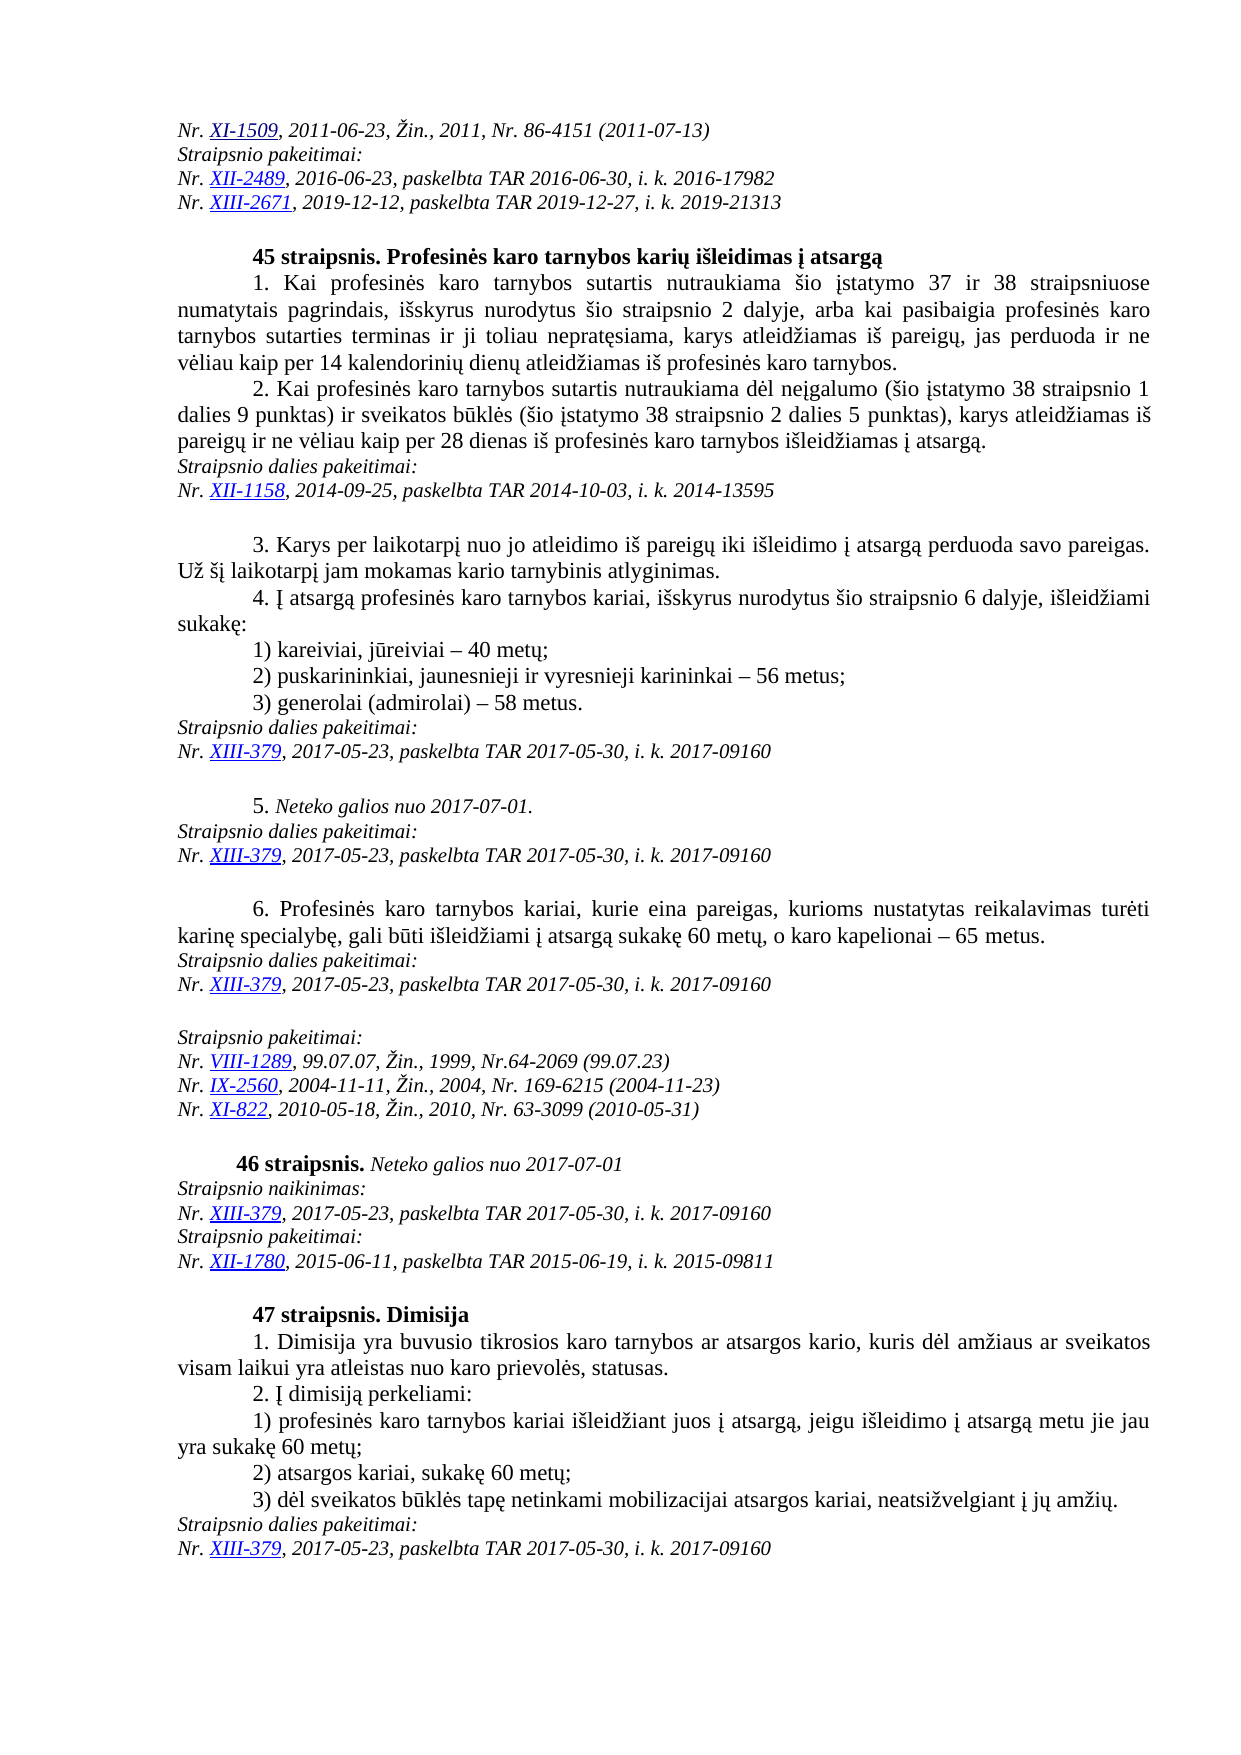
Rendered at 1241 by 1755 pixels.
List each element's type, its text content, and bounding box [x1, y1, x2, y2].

text 3) generolai (admirolai) – 58 metus. [177, 689, 1152, 715]
text 47 straipsnis. Dimisija [177, 1301, 1152, 1328]
text 2) puskarininkiai, jaunesnieji ir vyresnieji karininkai – 56 metus; [177, 663, 1152, 689]
text Nr. XI-1509, 2011-06-23, Žin., 2011, Nr. 86-4151 (2011-07-13) [177, 118, 1152, 142]
text Straipsnio dalies pakeitimai: [177, 948, 1152, 972]
text Nr. IX-2560, 2004-11-11, Žin., 2004, Nr. 169-6215 (2004-11-23) [177, 1073, 1152, 1097]
text Nr. XII-1158, 2014-09-25, paskelbta TAR 2014-10-03, i. k. 2014-13595 [177, 478, 1152, 502]
text Nr. XII-2489, 2016-06-23, paskelbta TAR 2016-06-30, i. k. 2016-17982 [177, 166, 1152, 190]
text 1) kareiviai, jūreiviai – 40 metų; [177, 636, 1152, 663]
text Nr. XIII-379, 2017-05-23, paskelbta TAR 2017-05-30, i. k. 2017-09160 [177, 739, 1152, 763]
text Nr. XIII-2671, 2019-12-12, paskelbta TAR 2019-12-27, i. k. 2019-21313 [177, 190, 1152, 214]
text 46 straipsnis. Neteko galios nuo 2017-07-01 [177, 1150, 1152, 1176]
text 1) profesinės karo tarnybos kariai išleidžiant juos į atsargą, jeigu išleidimo į atsargą metu jie jau yra sukakę 60 metų; [177, 1407, 1152, 1459]
text Straipsnio dalies pakeitimai: [177, 454, 1152, 478]
text Straipsnio pakeitimai: [177, 1025, 1152, 1049]
text Nr. XIII-379, 2017-05-23, paskelbta TAR 2017-05-30, i. k. 2017-09160 [177, 1536, 1152, 1560]
text 2. Į dimisiją perkeliami: [177, 1380, 1152, 1407]
text Nr. XIII-379, 2017-05-23, paskelbta TAR 2017-05-30, i. k. 2017-09160 [177, 843, 1152, 867]
text Straipsnio dalies pakeitimai: [177, 1512, 1152, 1536]
text Straipsnio dalies pakeitimai: [177, 715, 1152, 739]
text Nr. XIII-379, 2017-05-23, paskelbta TAR 2017-05-30, i. k. 2017-09160 [177, 1200, 1152, 1224]
text Straipsnio naikinimas: [177, 1176, 1152, 1200]
text Straipsnio dalies pakeitimai: [177, 818, 1152, 843]
text 5. Neteko galios nuo 2017-07-01. [177, 792, 1152, 818]
text 45 straipsnis. Profesinės karo tarnybos karių išleidimas į atsargą [177, 243, 1152, 269]
text Nr. XIII-379, 2017-05-23, paskelbta TAR 2017-05-30, i. k. 2017-09160 [177, 972, 1152, 996]
text 2) atsargos kariai, sukakę 60 metų; [177, 1459, 1152, 1486]
text Straipsnio pakeitimai: [177, 1224, 1152, 1248]
text 2. Kai profesinės karo tarnybos sutartis nutraukiama dėl neįgalumo (šio įstatymo 38 straipsnio 1 dalies 9 punktas) ir sveikatos būklės (šio įstatymo 38 straipsnio 2 dalies 5 punktas), karys atleidžiamas iš pareigų ir ne vėliau kaip per 28 dienas iš profesinės karo tarnybos išleidžiamas į atsargą. [177, 375, 1152, 454]
text Straipsnio pakeitimai: [177, 142, 1152, 166]
text 1. Kai profesinės karo tarnybos sutartis nutraukiama šio įstatymo 37 ir 38 straipsniuose numatytais pagrindais, išskyrus nurodytus šio straipsnio 2 dalyje, arba kai pasibaigia profesinės karo tarnybos sutarties terminas ir ji toliau nepratęsiama, karys atleidžiamas iš pareigų, jas perduoda ir ne vėliau kaip per 14 kalendorinių dienų atleidžiamas iš profesinės karo tarnybos. [177, 269, 1152, 375]
text 4. Į atsargą profesinės karo tarnybos kariai, išskyrus nurodytus šio straipsnio 6 dalyje, išleidžiami sukakę: [177, 583, 1152, 636]
text 3. Karys per laikotarpį nuo jo atleidimo iš pareigų iki išleidimo į atsargą perduoda savo pareigas. Už šį laikotarpį jam mokamas kario tarnybinis atlyginimas. [177, 531, 1152, 583]
text Nr. VIII-1289, 99.07.07, Žin., 1999, Nr.64-2069 (99.07.23) [177, 1049, 1152, 1073]
text 3) dėl sveikatos būklės tapę netinkami mobilizacijai atsargos kariai, neatsižvelgiant į jų amžių. [177, 1486, 1152, 1512]
text Nr. XII-1780, 2015-06-11, paskelbta TAR 2015-06-19, i. k. 2015-09811 [177, 1248, 1152, 1273]
text Nr. XI-822, 2010-05-18, Žin., 2010, Nr. 63-3099 (2010-05-31) [177, 1097, 1152, 1121]
text 1. Dimisija yra buvusio tikrosios karo tarnybos ar atsargos kario, kuris dėl amžiaus ar sveikatos visam laikui yra atleistas nuo karo prievolės, statusas. [177, 1328, 1152, 1380]
text 6. Profesinės karo tarnybos kariai, kurie eina pareigas, kurioms nustatytas reikalavimas turėti karinę specialybę, gali būti išleidžiami į atsargą sukakę 60 metų, o karo kapelionai – 65 metus. [177, 895, 1152, 948]
